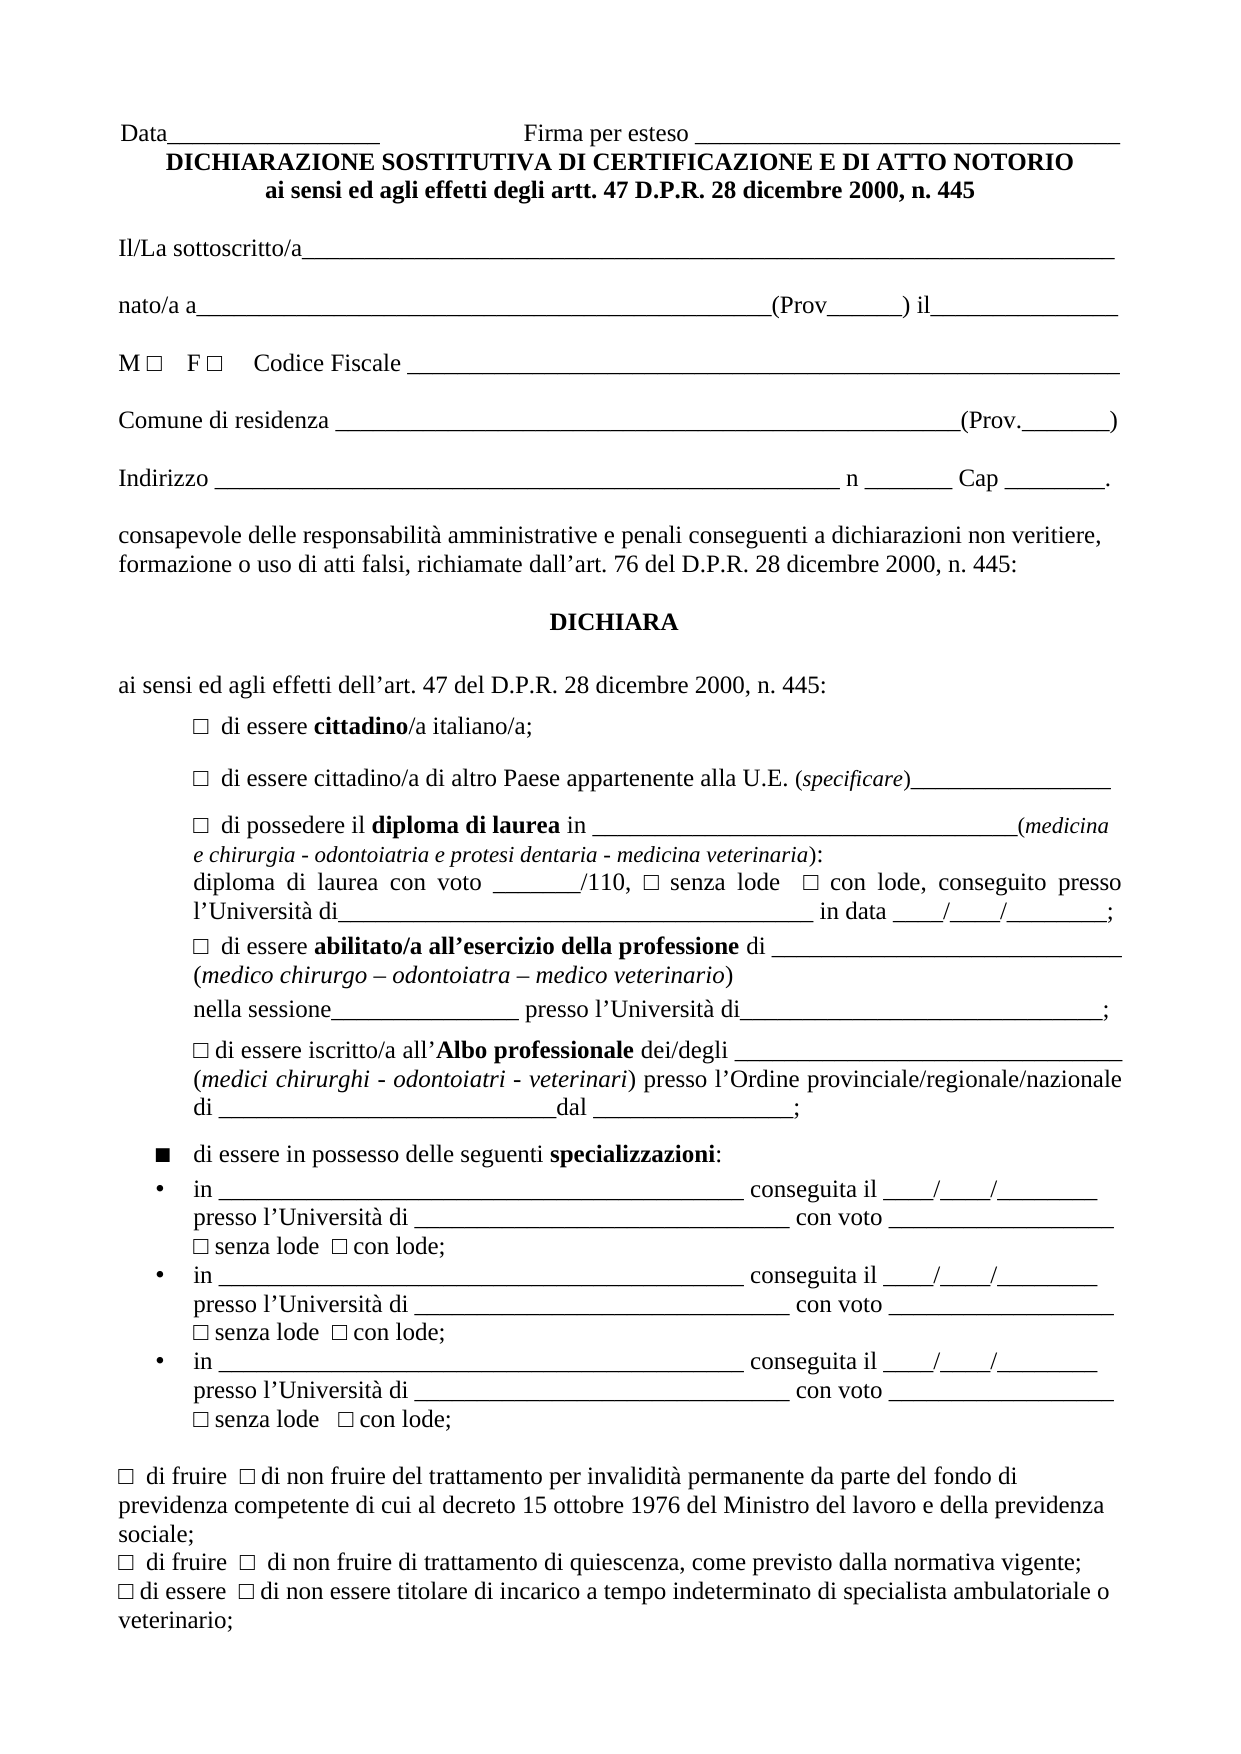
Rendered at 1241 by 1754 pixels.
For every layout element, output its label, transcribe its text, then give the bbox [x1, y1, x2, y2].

list □ di essere iscritto/a all’Albo professionale dei/degli _______________________________ (medici chirurghi - odontoiatri - veterinari) presso l’Ordine provinciale/regionale/nazionale di ___________________________dal ________________; [156, 1035, 1122, 1121]
list □ di essere cittadino/a di altro Paese appartenente alla U.E. (specificare)________________ [156, 763, 1122, 792]
text Il/La sottoscritto/a_________________________________________________________________ [118, 233, 1122, 262]
text ai sensi ed agli effetti dell’art. 47 del D.P.R. 28 dicembre 2000, n. 445: [118, 670, 1122, 699]
text □ di fruire □ di non fruire del trattamento per invalidità permanente da parte del fondo di previdenza competente di cui al decreto 15 ottobre 1976 del Ministro del lavoro e della previdenza sociale; [118, 1461, 1122, 1547]
text ai sensi ed agli effetti degli artt. 47 D.P.R. 28 dicembre 2000, n. 445 [118, 176, 1122, 204]
list □ di essere abilitato/a all’esercizio della professione di ____________________________ (medico chirurgo – odontoiatra – medico veterinario) [156, 931, 1122, 988]
text DICHIARA [118, 607, 1122, 636]
text M □ F □ Codice Fiscale _________________________________________________________ [118, 348, 1122, 377]
text Comune di residenza __________________________________________________(Prov._______) [118, 406, 1122, 434]
list nella sessione_______________ presso l’Università di_____________________________; [156, 994, 1122, 1023]
text DICHIARAZIONE SOSTITUTIVA DI CERTIFICAZIONE E DI ATTO NOTORIO [118, 147, 1122, 176]
list diploma di laurea con voto _______/110, □ senza lode □ con lode, conseguito presso l’Università di______________________________________ in data ____/____/________; [156, 867, 1122, 925]
list □ di possedere il diploma di laurea in __________________________________(medicina e chirurgia - odontoiatria e protesi dentaria - medicina veterinaria): [156, 810, 1122, 867]
text □ di fruire □ di non fruire di trattamento di quiescenza, come previsto dalla normativa vigente; [118, 1547, 1122, 1576]
list in __________________________________________ conseguita il ____/____/________ presso l’Università di ______________________________ con voto __________________ □ senza lode □ con lode; [156, 1260, 1122, 1346]
list in __________________________________________ conseguita il ____/____/________ presso l’Università di ______________________________ con voto __________________ □ senza lode □ con lode; [156, 1174, 1122, 1260]
text Indirizzo __________________________________________________ n _______ Cap ________. [118, 463, 1122, 492]
text nato/a a______________________________________________(Prov______) il_______________ [118, 291, 1122, 319]
text Data_________________ Firma per esteso __________________________________ [118, 118, 1122, 147]
list □ di essere cittadino/a italiano/a; [156, 711, 1122, 740]
list in __________________________________________ conseguita il ____/____/________ presso l’Università di ______________________________ con voto __________________ □ senza lode □ con lode; [156, 1346, 1122, 1432]
text consapevole delle responsabilità amministrative e penali conseguenti a dichiarazioni non veritiere, formazione o uso di atti falsi, richiamate dall’art. 76 del D.P.R. 28 dicembre 2000, n. 445: [118, 521, 1122, 578]
list di essere in possesso delle seguenti specializzazioni: [156, 1139, 1122, 1168]
text □ di essere □ di non essere titolare di incarico a tempo indeterminato di specialista ambulatoriale o veterinario; [118, 1576, 1122, 1634]
